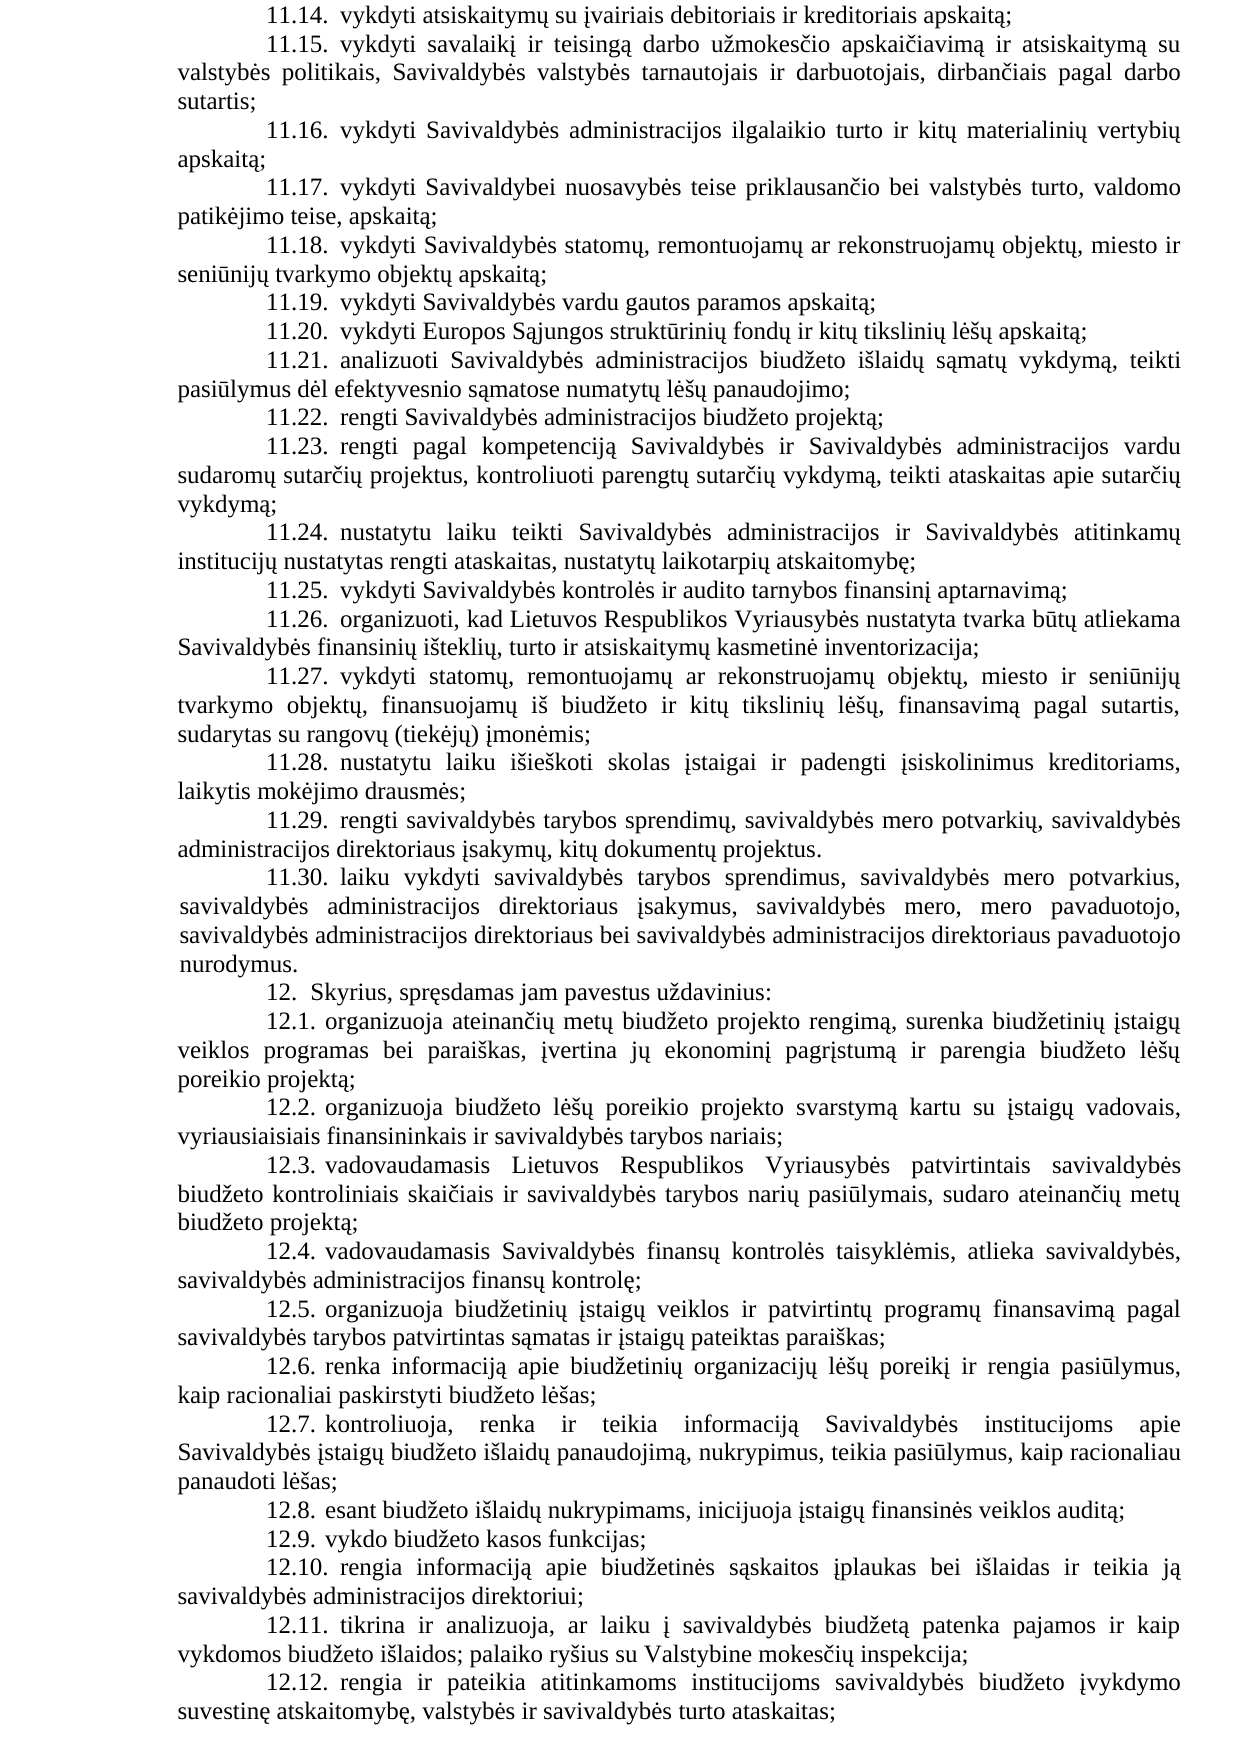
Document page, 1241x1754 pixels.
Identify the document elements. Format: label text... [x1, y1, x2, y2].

text 11.22. rengti Savivaldybės administracijos biudžeto projektą; [177, 402, 1181, 431]
text 11.21. analizuoti Savivaldybės administracijos biudžeto išlaidų sąmatų vykdymą, teikti pasiūlymus dėl efektyvesnio sąmatose numatytų lėšų panaudojimo; [177, 345, 1181, 402]
text 11.25. vykdyti Savivaldybės kontrolės ir audito tarnybos finansinį aptarnavimą; [177, 575, 1181, 604]
text 12.3. vadovaudamasis Lietuvos Respublikos Vyriausybės patvirtintais savivaldybės biudžeto kontroliniais skaičiais ir savivaldybės tarybos narių pasiūlymais, sudaro ateinančių metų biudžeto projektą; [177, 1150, 1181, 1236]
text 11.19. vykdyti Savivaldybės vardu gautos paramos apskaitą; [177, 287, 1181, 316]
text 12.5. organizuoja biudžetinių įstaigų veiklos ir patvirtintų programų finansavimą pagal savivaldybės tarybos patvirtintas sąmatas ir įstaigų pateiktas paraiškas; [177, 1294, 1181, 1351]
text 11.29. rengti savivaldybės tarybos sprendimų, savivaldybės mero potvarkių, savivaldybės administracijos direktoriaus įsakymų, kitų dokumentų projektus. [177, 805, 1181, 862]
text 12.7. kontroliuoja, renka ir teikia informaciją Savivaldybės institucijoms apie Savivaldybės įstaigų biudžeto išlaidų panaudojimą, nukrypimus, teikia pasiūlymus, kaip racionaliau panaudoti lėšas; [177, 1409, 1181, 1495]
text 11.17. vykdyti Savivaldybei nuosavybės teise priklausančio bei valstybės turto, valdomo patikėjimo teise, apskaitą; [177, 172, 1181, 230]
text 11.15. vykdyti savalaikį ir teisingą darbo užmokesčio apskaičiavimą ir atsiskaitymą su valstybės politikais, Savivaldybės valstybės tarnautojais ir darbuotojais, dirbančiais pagal darbo sutartis; [177, 29, 1181, 115]
text 11.23. rengti pagal kompetenciją Savivaldybės ir Savivaldybės administracijos vardu sudaromų sutarčių projektus, kontroliuoti parengtų sutarčių vykdymą, teikti ataskaitas apie sutarčių vykdymą; [177, 431, 1181, 517]
text 11.14. vykdyti atsiskaitymų su įvairiais debitoriais ir kreditoriais apskaitą; [177, 0, 1181, 29]
text 11.24. nustatytu laiku teikti Savivaldybės administracijos ir Savivaldybės atitinkamų institucijų nustatytas rengti ataskaitas, nustatytų laikotarpių atskaitomybę; [177, 517, 1181, 575]
text 12.1. organizuoja ateinančių metų biudžeto projekto rengimą, surenka biudžetinių įstaigų veiklos programas bei paraiškas, įvertina jų ekonominį pagrįstumą ir parengia biudžeto lėšų poreikio projektą; [177, 1006, 1181, 1092]
text 12.11. tikrina ir analizuoja, ar laiku į savivaldybės biudžetą patenka pajamos ir kaip vykdomos biudžeto išlaidos; palaiko ryšius su Valstybine mokesčių inspekcija; [177, 1610, 1181, 1667]
text 11.27. vykdyti statomų, remontuojamų ar rekonstruojamų objektų, miesto ir seniūnijų tvarkymo objektų, finansuojamų iš biudžeto ir kitų tikslinių lėšų, finansavimą pagal sutartis, sudarytas su rangovų (tiekėjų) įmonėmis; [177, 661, 1181, 747]
text 12.6. renka informaciją apie biudžetinių organizacijų lėšų poreikį ir rengia pasiūlymus, kaip racionaliai paskirstyti biudžeto lėšas; [177, 1351, 1181, 1409]
text 12. Skyrius, spręsdamas jam pavestus uždavinius: [179, 977, 1181, 1006]
text 11.16. vykdyti Savivaldybės administracijos ilgalaikio turto ir kitų materialinių vertybių apskaitą; [177, 115, 1181, 172]
text 12.4. vadovaudamasis Savivaldybės finansų kontrolės taisyklėmis, atlieka savivaldybės, savivaldybės administracijos finansų kontrolę; [177, 1236, 1181, 1294]
text 11.18. vykdyti Savivaldybės statomų, remontuojamų ar rekonstruojamų objektų, miesto ir seniūnijų tvarkymo objektų apskaitą; [177, 230, 1181, 287]
text 12.8. esant biudžeto išlaidų nukrypimams, inicijuoja įstaigų finansinės veiklos auditą; [177, 1495, 1181, 1524]
text 12.12. rengia ir pateikia atitinkamoms institucijoms savivaldybės biudžeto įvykdymo suvestinę atskaitomybę, valstybės ir savivaldybės turto ataskaitas; [177, 1667, 1181, 1725]
text 11.28. nustatytu laiku išieškoti skolas įstaigai ir padengti įsiskolinimus kreditoriams, laikytis mokėjimo drausmės; [177, 747, 1181, 805]
text 11.20. vykdyti Europos Sąjungos struktūrinių fondų ir kitų tikslinių lėšų apskaitą; [177, 316, 1181, 345]
text 11.30. laiku vykdyti savivaldybės tarybos sprendimus, savivaldybės mero potvarkius, savivaldybės administracijos direktoriaus įsakymus, savivaldybės mero, mero pavaduotojo, savivaldybės administracijos direktoriaus bei savivaldybės administracijos direktoriaus pavaduotojo nurodymus. [179, 862, 1181, 977]
text 11.26. organizuoti, kad Lietuvos Respublikos Vyriausybės nustatyta tvarka būtų atliekama Savivaldybės finansinių išteklių, turto ir atsiskaitymų kasmetinė inventorizacija; [177, 604, 1181, 661]
text 12.10. rengia informaciją apie biudžetinės sąskaitos įplaukas bei išlaidas ir teikia ją savivaldybės administracijos direktoriui; [177, 1552, 1181, 1610]
text 12.2. organizuoja biudžeto lėšų poreikio projekto svarstymą kartu su įstaigų vadovais, vyriausiaisiais finansininkais ir savivaldybės tarybos nariais; [177, 1092, 1181, 1150]
text 12.9. vykdo biudžeto kasos funkcijas; [177, 1524, 1181, 1552]
